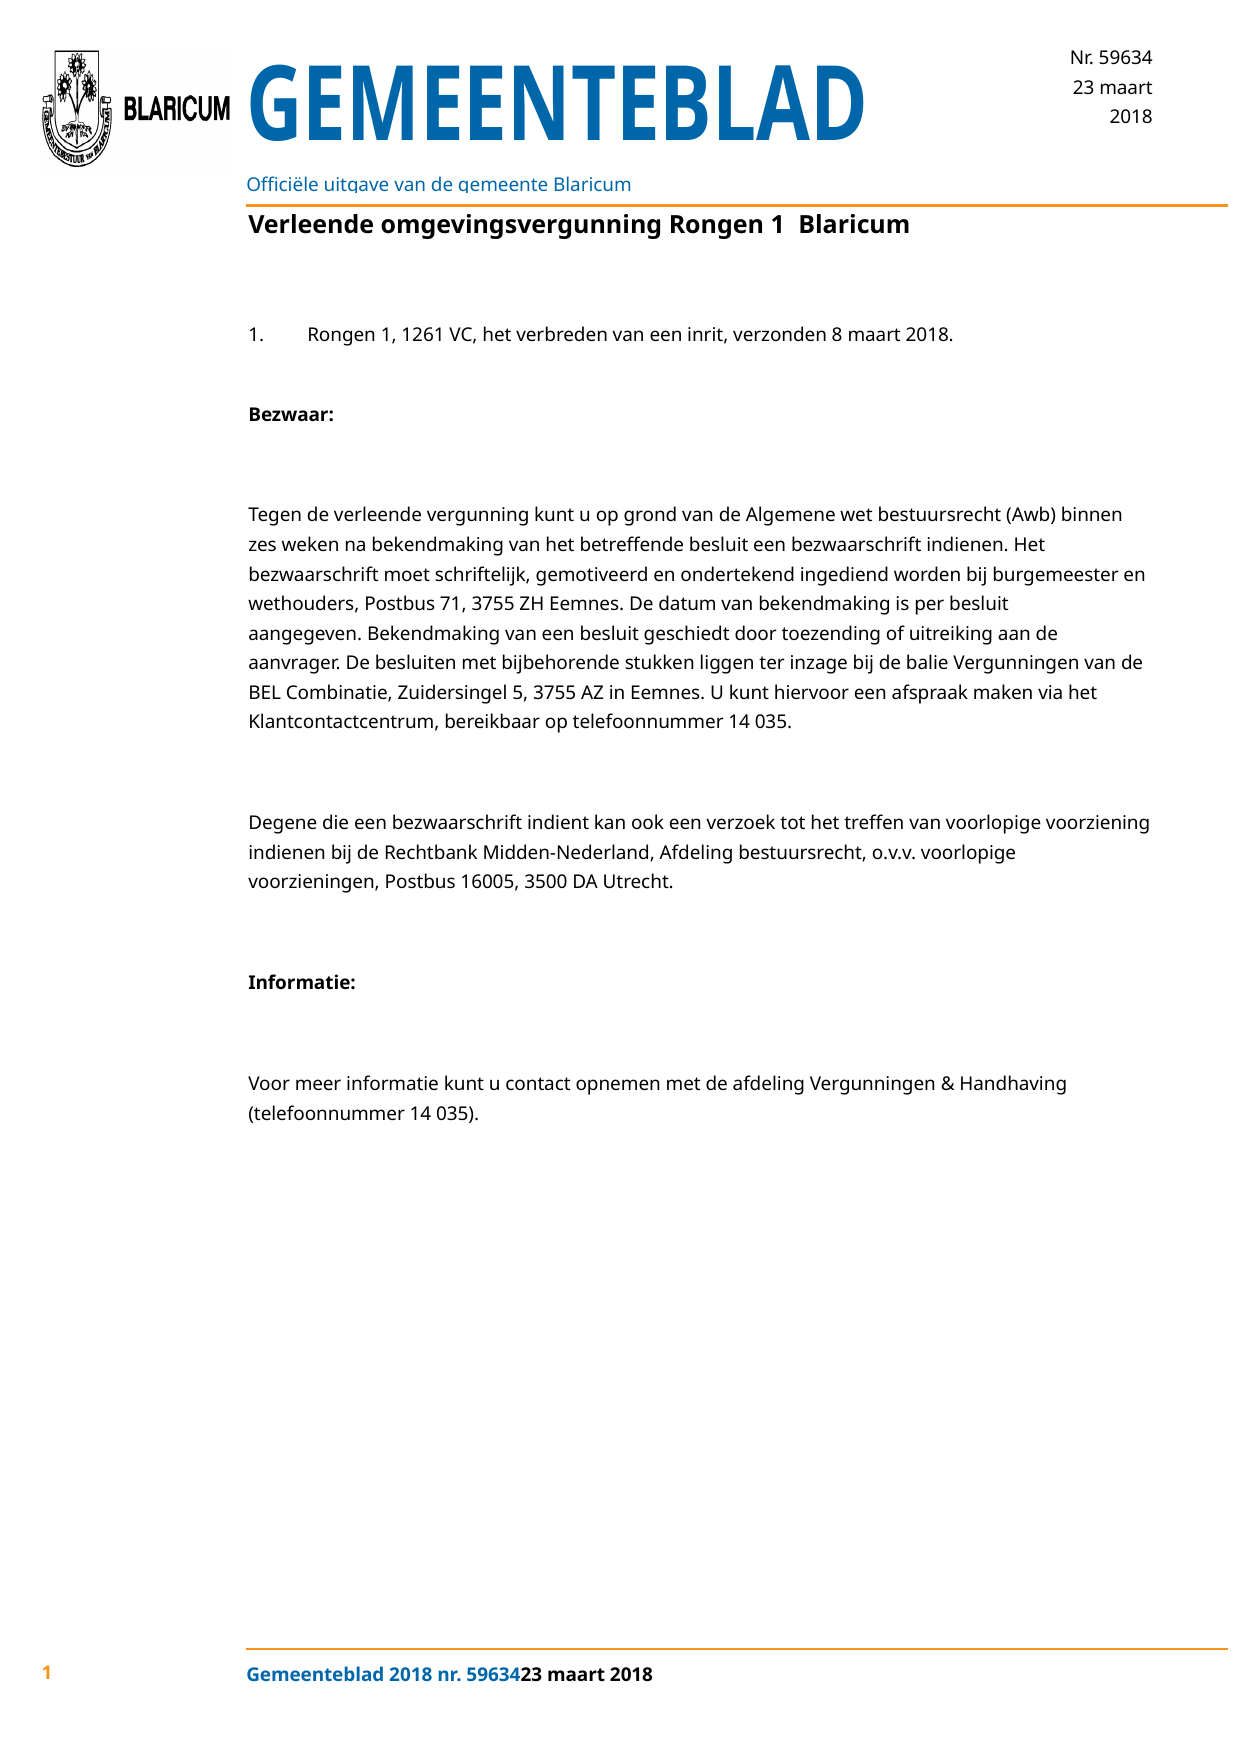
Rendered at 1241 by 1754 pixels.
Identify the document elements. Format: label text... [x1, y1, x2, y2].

picture [41, 47, 231, 172]
text Verleende omgevingsvergunning Rongen 1 Blaricum [248, 207, 1152, 241]
list Rongen 1, 1261 VC, het verbreden van een inrit, verzonden 8 maart 2018. [248, 321, 1152, 346]
text Informatie: [248, 969, 1152, 995]
text Tegen de verleende vergunning kunt u op grond van de Algemene wet bestuursrecht (Awb) binnen zes weken na bekendmaking van het betreffende besluit een bezwaarschrift indienen. Het bezwaarschrift moet schriftelijk, gemotiveerd en ondertekend ingediend worden bij burgemeester en wethouders, Postbus 71, 3755 ZH Eemnes. De datum van bekendmaking is per besluit aangegeven. Bekendmaking van een besluit geschiedt door toezending of uitreiking aan de aanvrager. De besluiten met bijbehorende stukken liggen ter inzage bij de balie Vergunningen van de BEL Combinatie, Zuidersingel 5, 3755 AZ in Eemnes. U kunt hiervoor een afspraak maken via het Klantcontactcentrum, bereikbaar op telefoonnummer 14 035. [248, 502, 1152, 734]
text Degene die een bezwaarschrift indient kan ook een verzoek tot het treffen van voorlopige voorziening indienen bij de Rechtbank Midden-Nederland, Afdeling bestuursrecht, o.v.v. voorlopige voorzieningen, Postbus 16005, 3500 DA Utrecht. [248, 809, 1152, 894]
text Bezwaar: [248, 401, 1152, 426]
text Voor meer informatie kunt u contact opnemen met de afdeling Vergunningen & Handhaving (telefoonnummer 14 035). [248, 1070, 1152, 1126]
